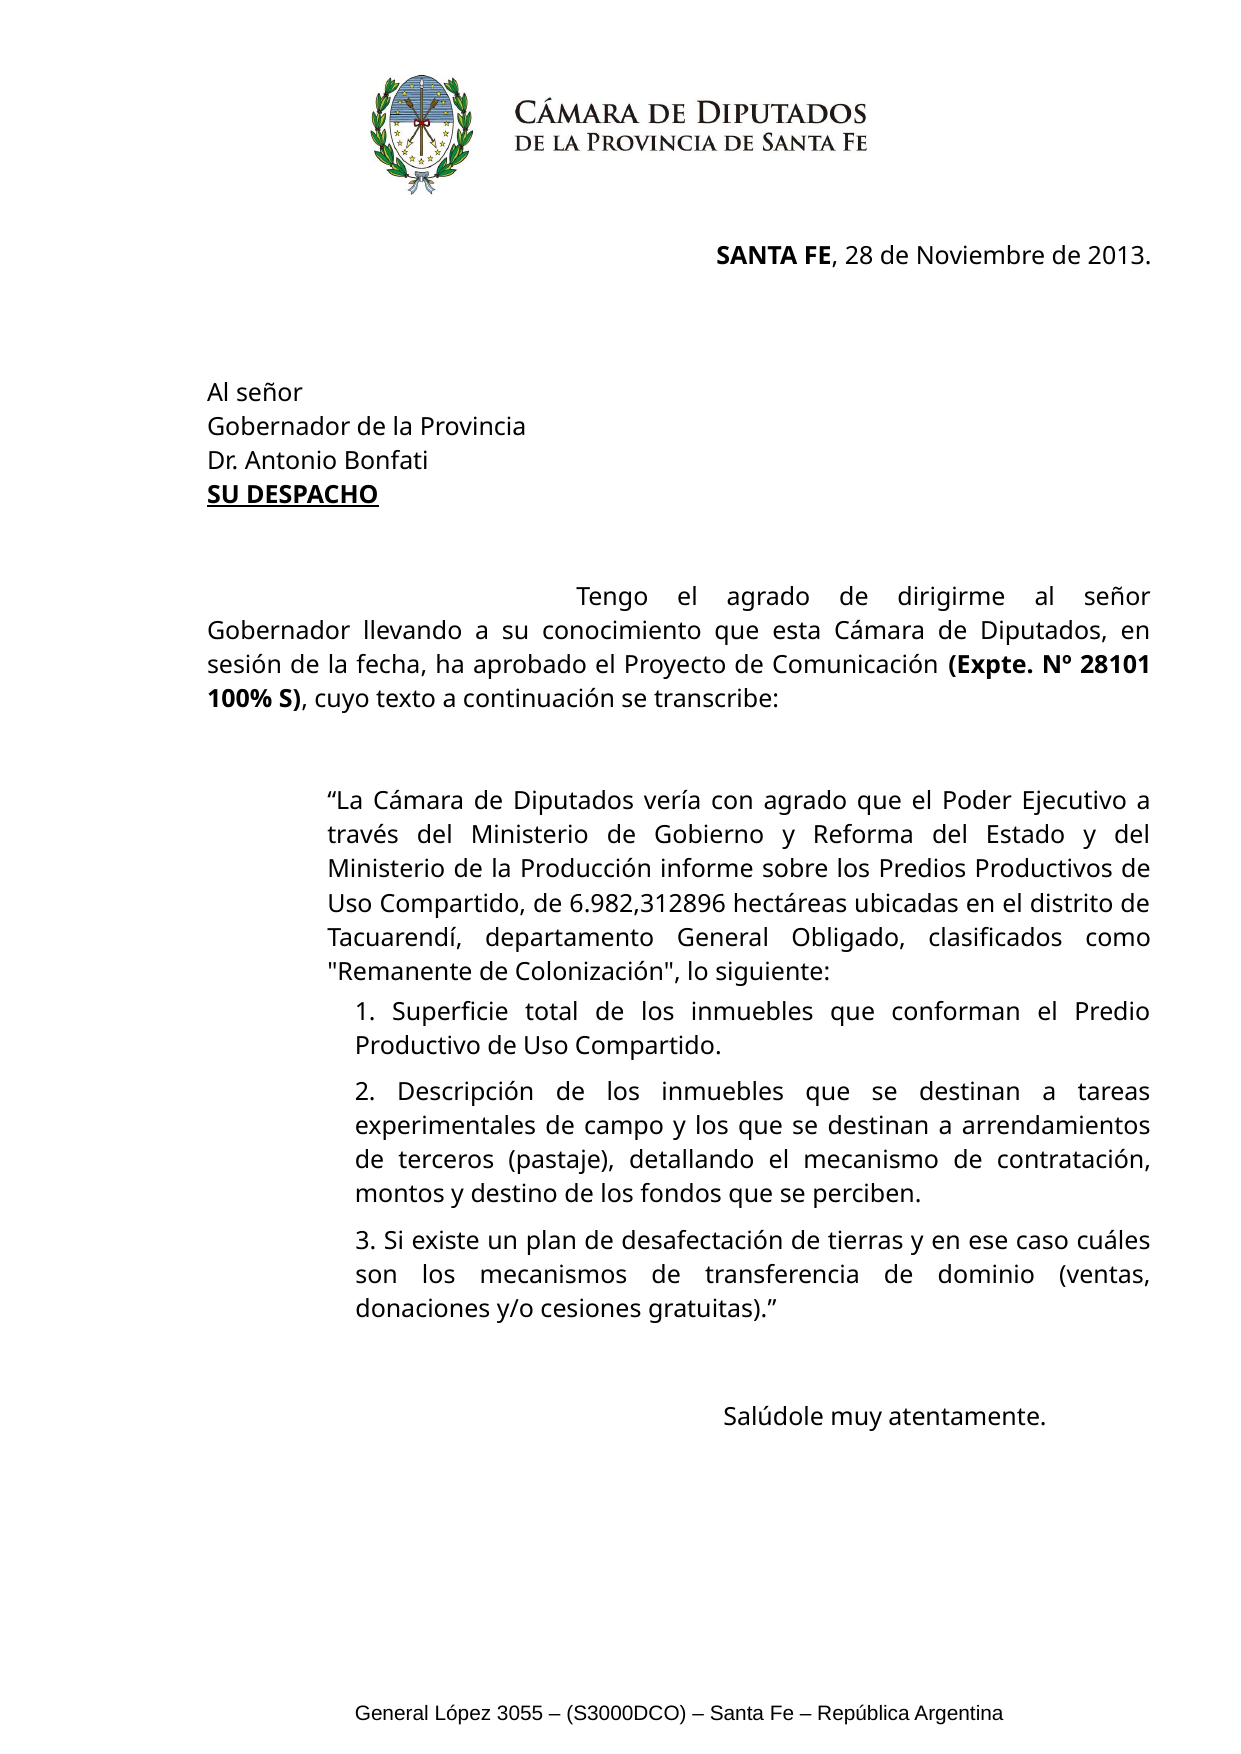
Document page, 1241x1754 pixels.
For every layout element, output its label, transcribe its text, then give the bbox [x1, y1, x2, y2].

text Salúdole muy atentamente. [649, 1399, 1152, 1433]
text Gobernador de la Provincia [207, 408, 1152, 442]
text 1. Superficie total de los inmuebles que conforman el Predio Productivo de Uso Compartido. [354, 993, 1152, 1061]
picture [370, 75, 867, 199]
text SU DESPACHO [207, 476, 1152, 511]
text Tengo el agrado de dirigirme al señor Gobernador llevando a su conocimiento que esta Cámara de Diputados, en sesión de la fecha, ha aprobado el Proyecto de Comunicación (Expte. Nº 28101 100% S), cuyo texto a continuación se transcribe: [207, 579, 1152, 715]
text Al señor [207, 374, 1152, 408]
text SANTA FE, 28 de Noviembre de 2013. [207, 238, 1152, 272]
text 2. Descripción de los inmuebles que se destinan a tareas experimentales de campo y los que se destinan a arrendamientos de terceros (pastaje), detallando el mecanismo de contratación, montos y destino de los fondos que se perciben. [354, 1074, 1152, 1210]
text 3. Si existe un plan de desafectación de tierras y en ese caso cuáles son los mecanismos de transferencia de dominio (ventas, donaciones y/o cesiones gratuitas).” [355, 1223, 1152, 1325]
text “La Cámara de Diputados vería con agrado que el Poder Ejecutivo a través del Ministerio de Gobierno y Reforma del Estado y del Ministerio de la Producción informe sobre los Predios Productivos de Uso Compartido, de 6.982,312896 hectáreas ubicadas en el distrito de Tacuarendí, departamento General Obligado, clasificados como "Remanente de Colonización", lo siguiente: [327, 783, 1152, 987]
text Dr. Antonio Bonfati [207, 442, 1152, 476]
